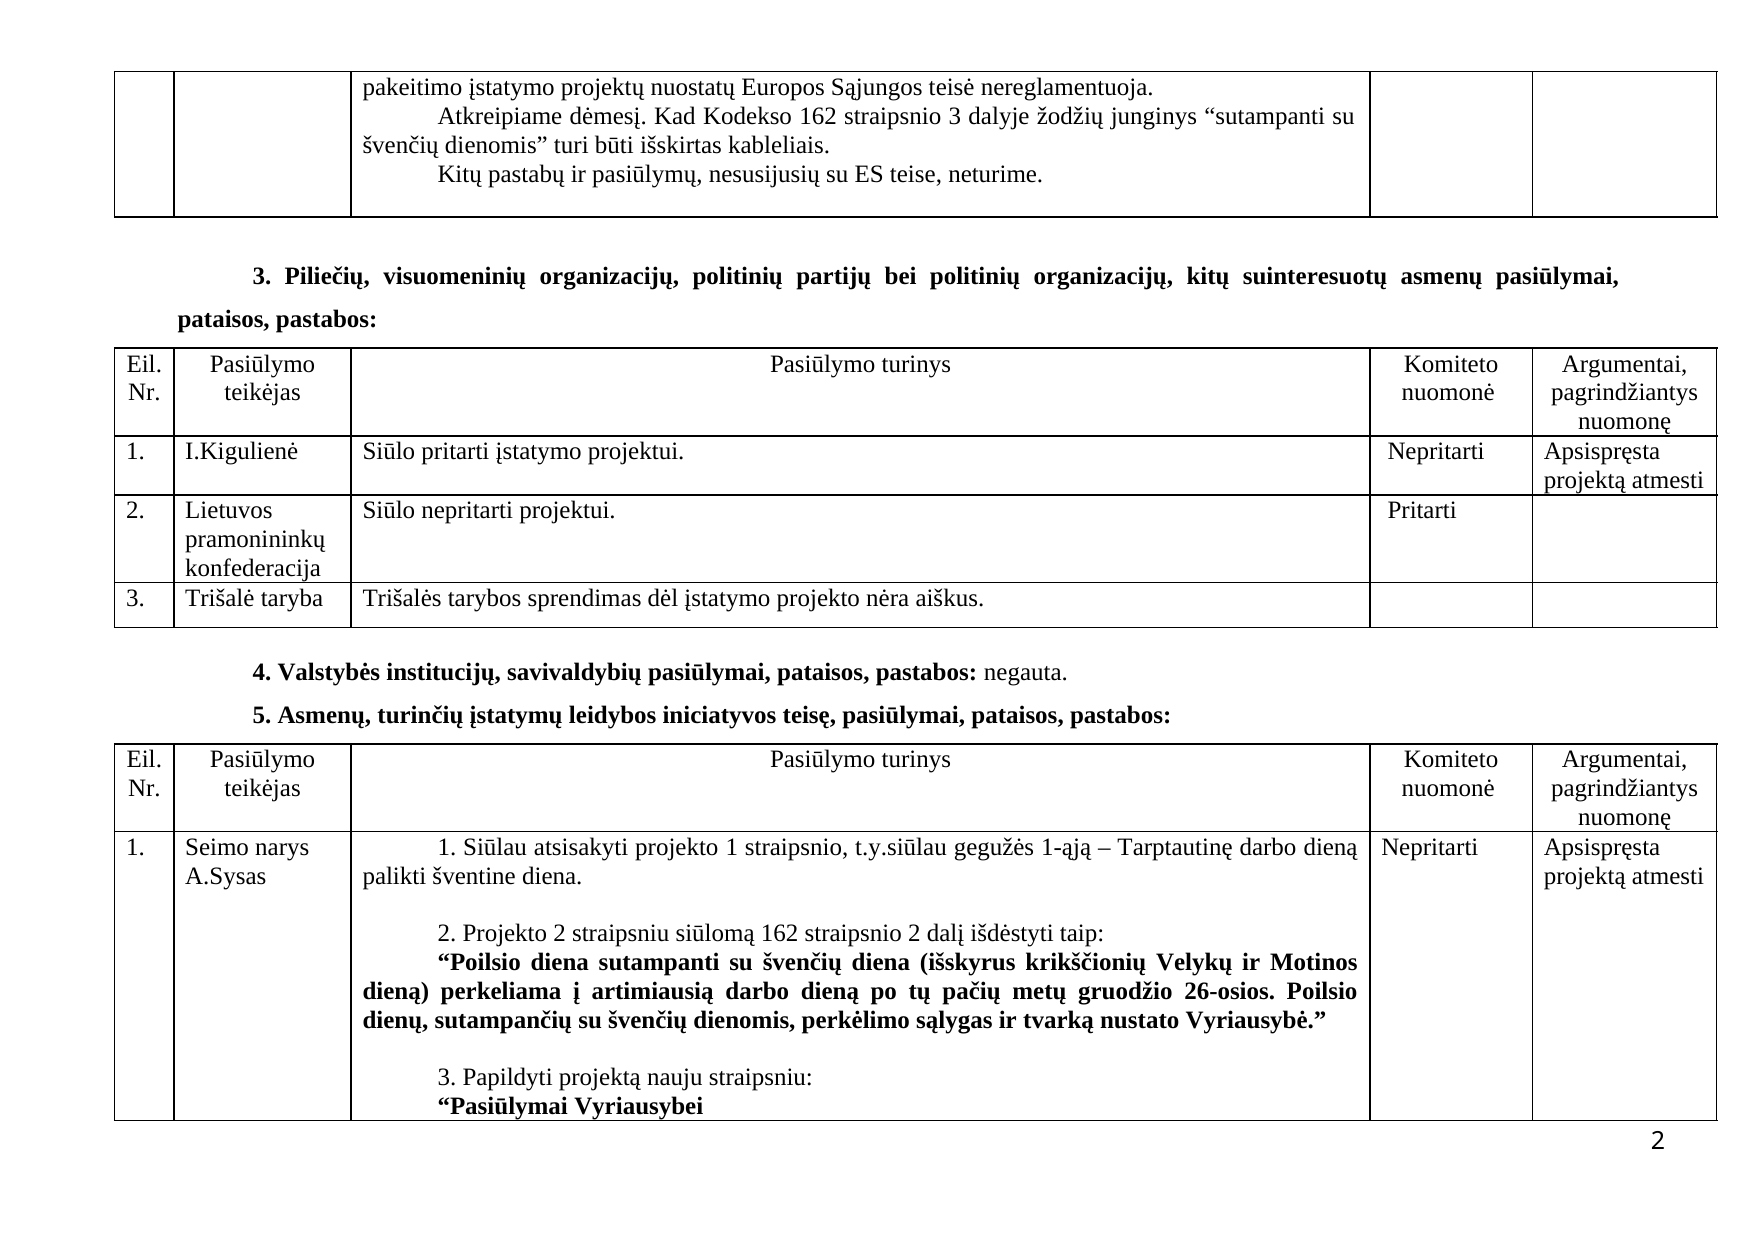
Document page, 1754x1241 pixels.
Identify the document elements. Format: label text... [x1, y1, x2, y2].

table_cell [1371, 583, 1532, 626]
table_cell Apsispręsta projektą atmesti [1533, 832, 1716, 1120]
table_header Pasiūlymo teikėjas [175, 745, 350, 831]
table_cell 1. [115, 437, 173, 494]
table_header Argumentai, pagrindžiantys nuomonę [1533, 349, 1716, 435]
table_cell [115, 72, 173, 216]
table_cell Trišalė taryba [175, 583, 350, 626]
table_cell 2. [115, 496, 173, 582]
table_header Komiteto nuomonė [1371, 349, 1532, 435]
table_cell Seimo narys A.Sysas [175, 832, 350, 1120]
table_cell [1533, 496, 1716, 582]
table_cell [1533, 583, 1716, 626]
table_cell [1533, 72, 1716, 216]
table_cell Trišalės tarybos sprendimas dėl įstatymo projekto nėra aiškus. [352, 583, 1369, 626]
table_cell [175, 72, 350, 216]
table_header Argumentai, pagrindžiantys nuomonę [1533, 745, 1716, 831]
table_cell Siūlo pritarti įstatymo projektui. [352, 437, 1369, 494]
table_header Pasiūlymo teikėjas [175, 349, 350, 435]
table_header Pasiūlymo turinys [352, 349, 1369, 435]
table_header Eil. Nr. [115, 745, 173, 831]
table_cell I.Kigulienė [175, 437, 350, 494]
text 5. Asmenų, turinčių įstatymų leidybos iniciatyvos teisę, pasiūlymai, pataisos, pastabos: [177, 700, 1621, 728]
table_cell 3. [115, 583, 173, 626]
table_cell Nepritarti [1371, 437, 1532, 494]
table_cell Nepritarti [1371, 832, 1532, 1120]
table_header Eil. Nr. [115, 349, 173, 435]
table_cell Siūlo nepritarti projektui. [352, 496, 1369, 582]
table_cell 1. Siūlau atsisakyti projekto 1 straipsnio, t.y.siūlau gegužės 1-ąją – Tarptautinę darbo dieną palikti šventine diena. 2. Projekto 2 straipsniu siūlomą 162 straipsnio 2 dalį išdėstyti taip: “Poilsio diena sutampanti su švenčių diena (išskyrus krikščionių Velykų ir Motinos dieną) perkeliama į artimiausią darbo dieną po tų pačių metų gruodžio 26-osios. Poilsio dienų, sutampančių su švenčių dienomis, perkėlimo sąlygas ir tvarką nustato Vyriausybė.” 3. Papildyti projektą nauju straipsniu: “Pasiūlymai Vyriausybei [352, 832, 1369, 1120]
table_cell 1. [115, 832, 173, 1120]
text 3. Piliečių, visuomeninių organizacijų, politinių partijų bei politinių organizacijų, kitų suinteresuotų asmenų pasiūlymai, pataisos, pastabos: [177, 261, 1621, 333]
table_cell Lietuvos pramonininkų konfederacija [175, 496, 350, 582]
table_cell Apsispręsta projektą atmesti [1533, 437, 1716, 494]
table_cell [1371, 72, 1532, 216]
table_cell Pritarti [1371, 496, 1532, 582]
text 4. Valstybės institucijų, savivaldybių pasiūlymai, pataisos, pastabos: negauta. [177, 657, 1621, 685]
table_cell pakeitimo įstatymo projektų nuostatų Europos Sąjungos teisė nereglamentuoja. Atkreipiame dėmesį. Kad Kodekso 162 straipsnio 3 dalyje žodžių junginys “sutampanti su švenčių dienomis” turi būti išskirtas kableliais. Kitų pastabų ir pasiūlymų, nesusijusių su ES teise, neturime. [352, 72, 1369, 216]
table_header Komiteto nuomonė [1371, 745, 1532, 831]
table_header Pasiūlymo turinys [352, 745, 1369, 831]
